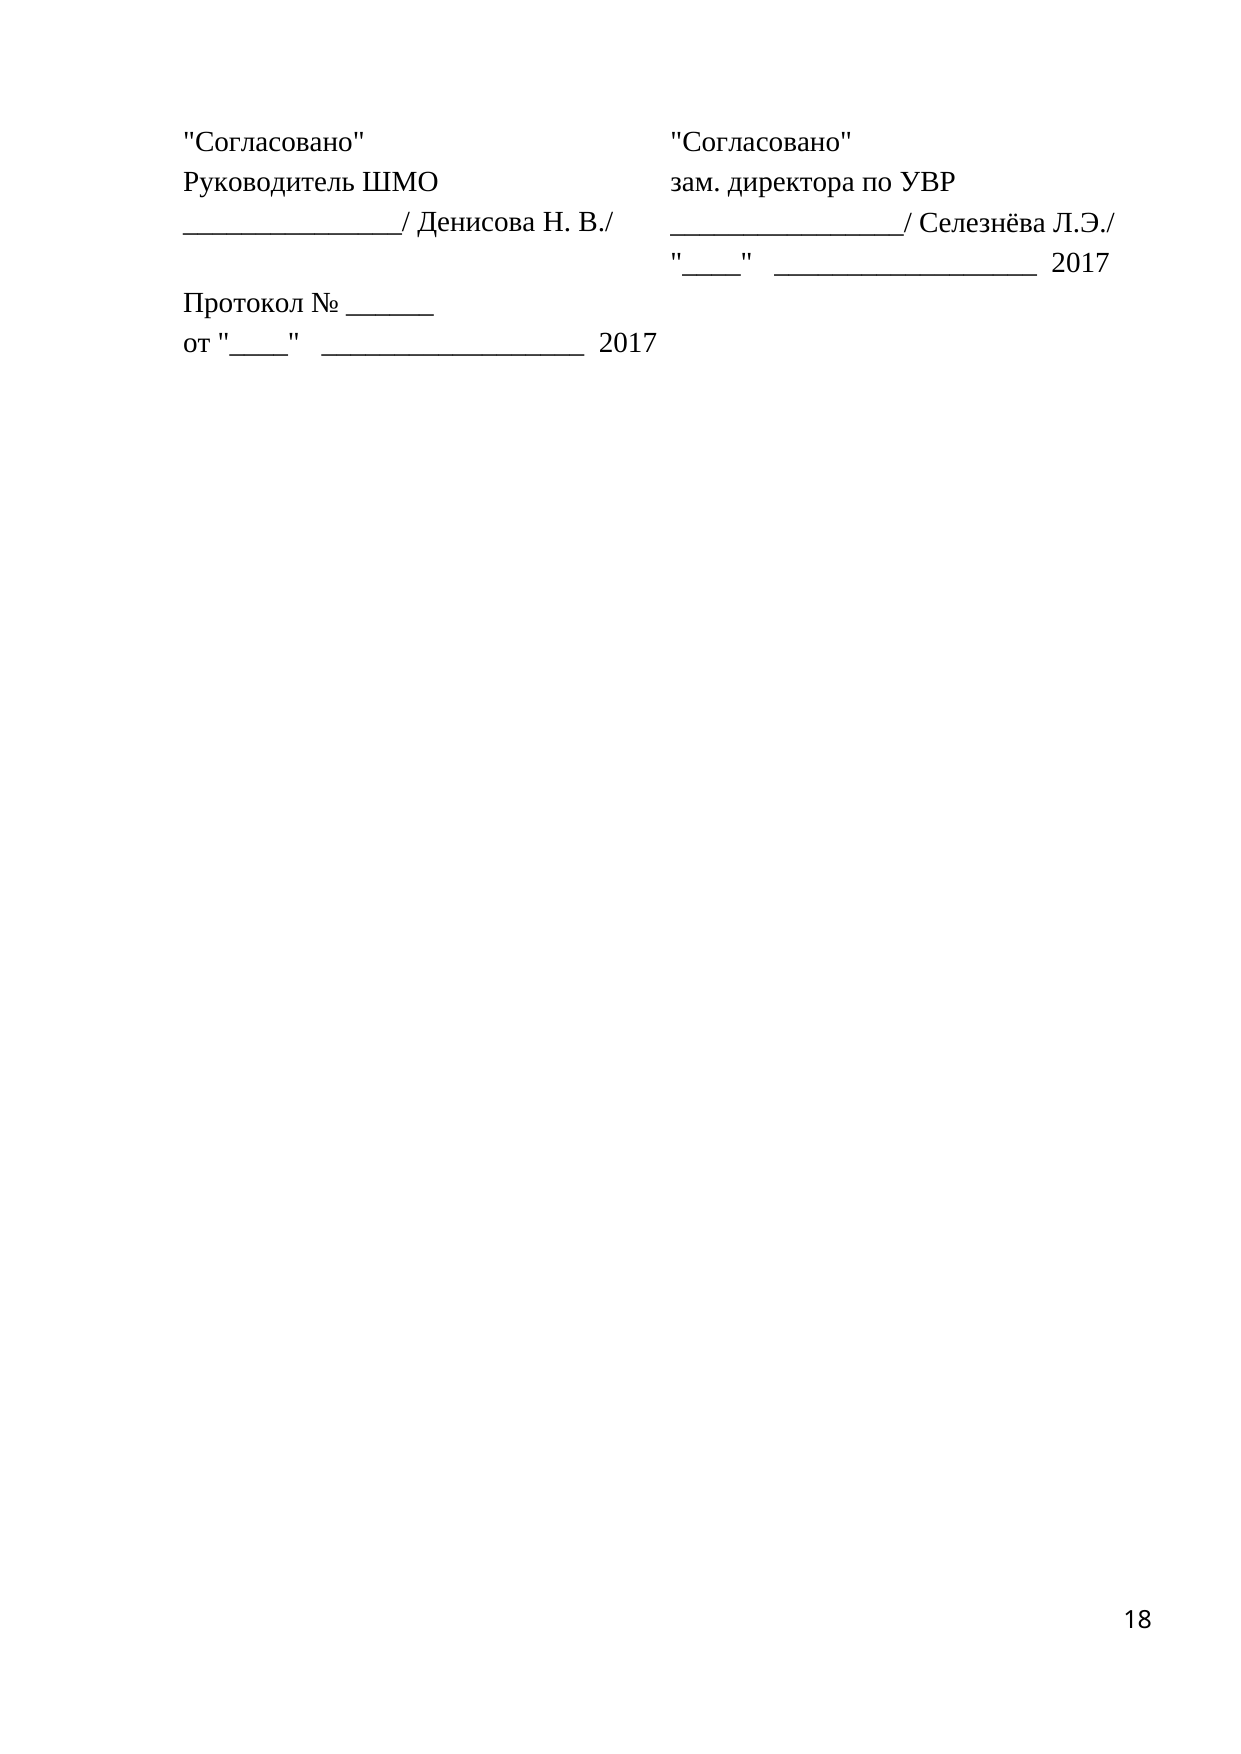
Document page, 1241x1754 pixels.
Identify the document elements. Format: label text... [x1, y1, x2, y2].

table_header "Согласовано" Руководитель ШМО _______________/ Денисова Н. В./ Протокол № ______ от "____" __________________ 2017 [177, 118, 664, 364]
table_header "Согласовано" зам. директора по УВР ________________/ Селезнёва Л.Э./ "____" __________________ 2017 [664, 118, 1152, 364]
